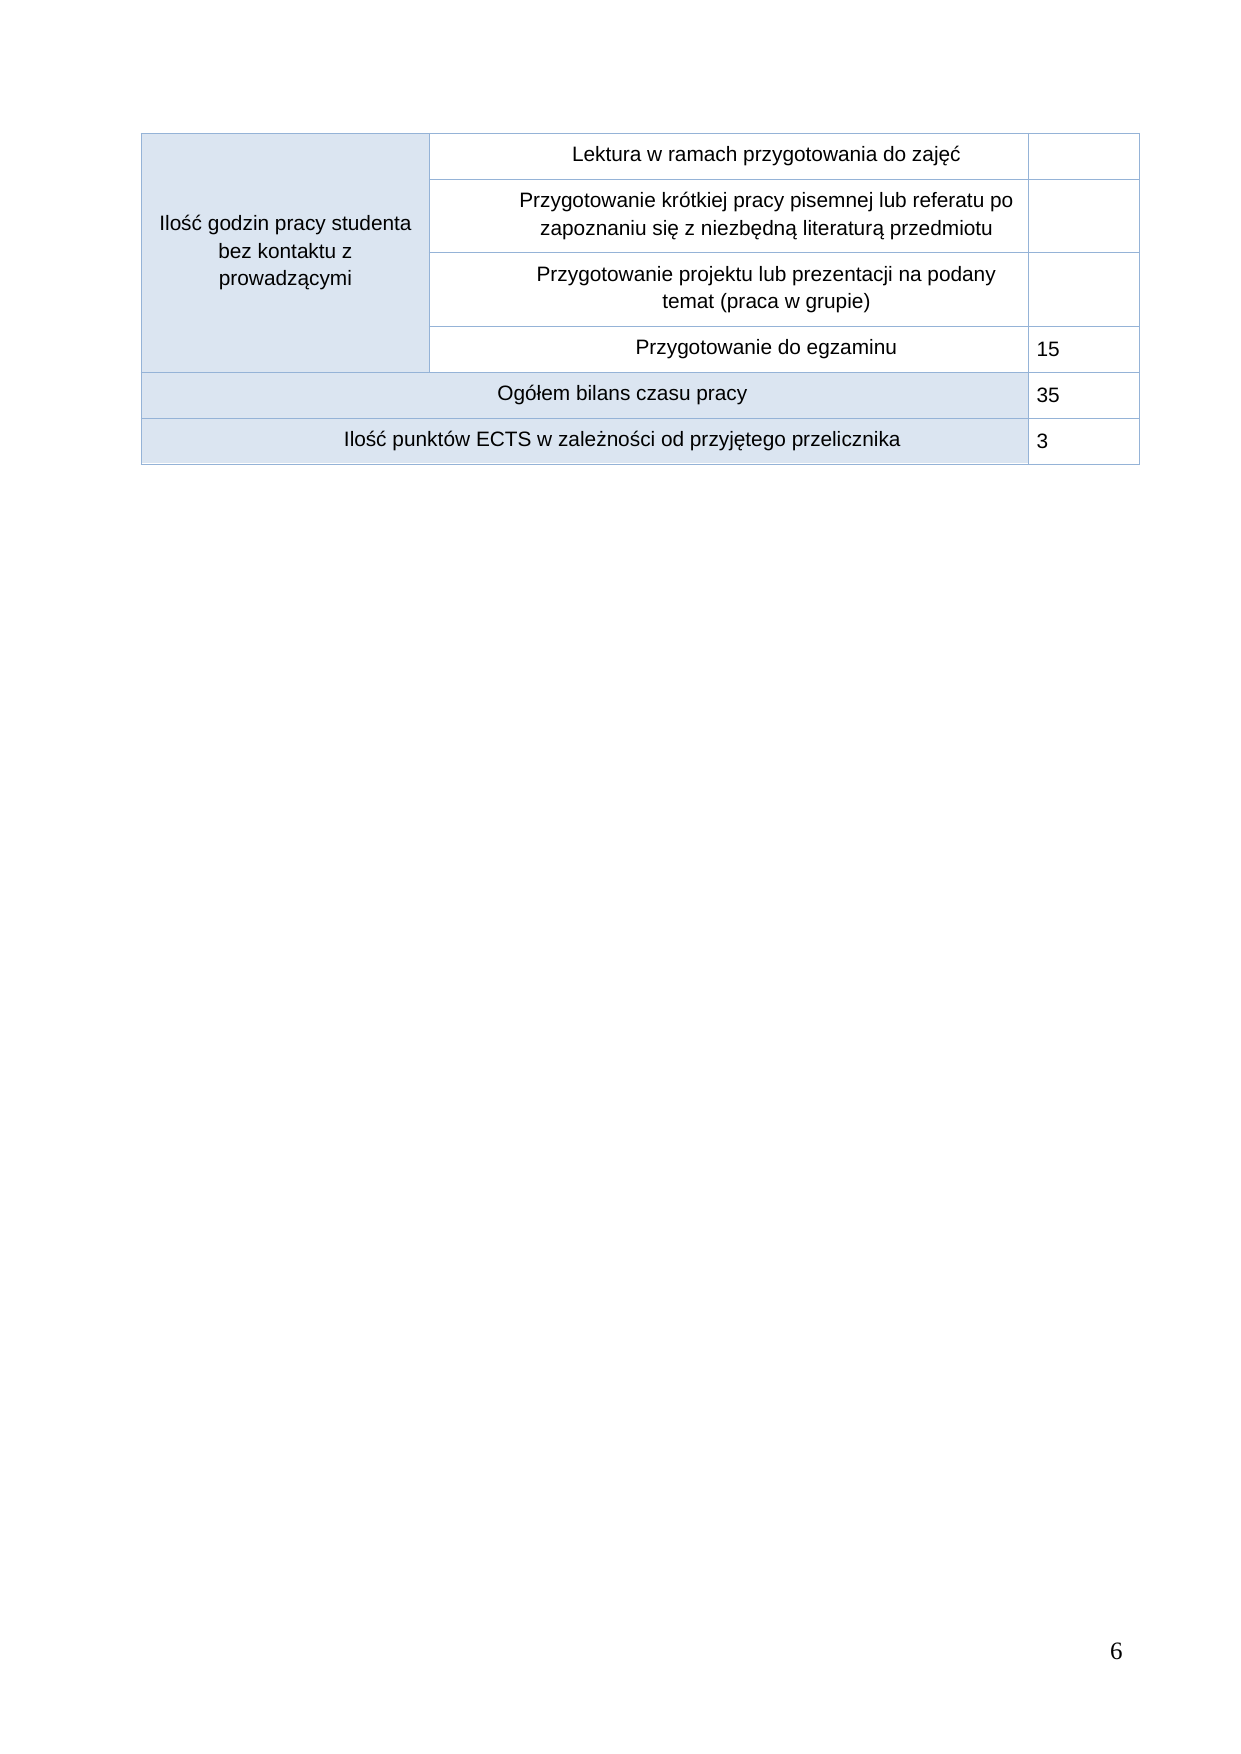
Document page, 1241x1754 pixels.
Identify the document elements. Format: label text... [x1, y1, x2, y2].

table_cell Ilość godzin pracy studenta bez kontaktu z prowadzącymi [142, 134, 429, 372]
table_cell [1029, 134, 1139, 179]
table_cell Ogółem bilans czasu pracy [142, 373, 1028, 418]
table_cell Przygotowanie do egzaminu [430, 327, 1028, 372]
table_cell [1029, 253, 1139, 326]
table_cell Przygotowanie projektu lub prezentacji na podany temat (praca w grupie) [430, 253, 1028, 326]
table_cell Ilość punktów ECTS w zależności od przyjętego przelicznika [142, 419, 1028, 463]
table_cell 35 [1029, 373, 1139, 418]
table_cell Lektura w ramach przygotowania do zajęć [430, 134, 1028, 179]
table_cell 3 [1029, 419, 1139, 463]
table_cell Przygotowanie krótkiej pracy pisemnej lub referatu po zapoznaniu się z niezbędną literaturą przedmiotu [430, 180, 1028, 252]
table_cell [1029, 180, 1139, 252]
table_cell 15 [1029, 327, 1139, 372]
